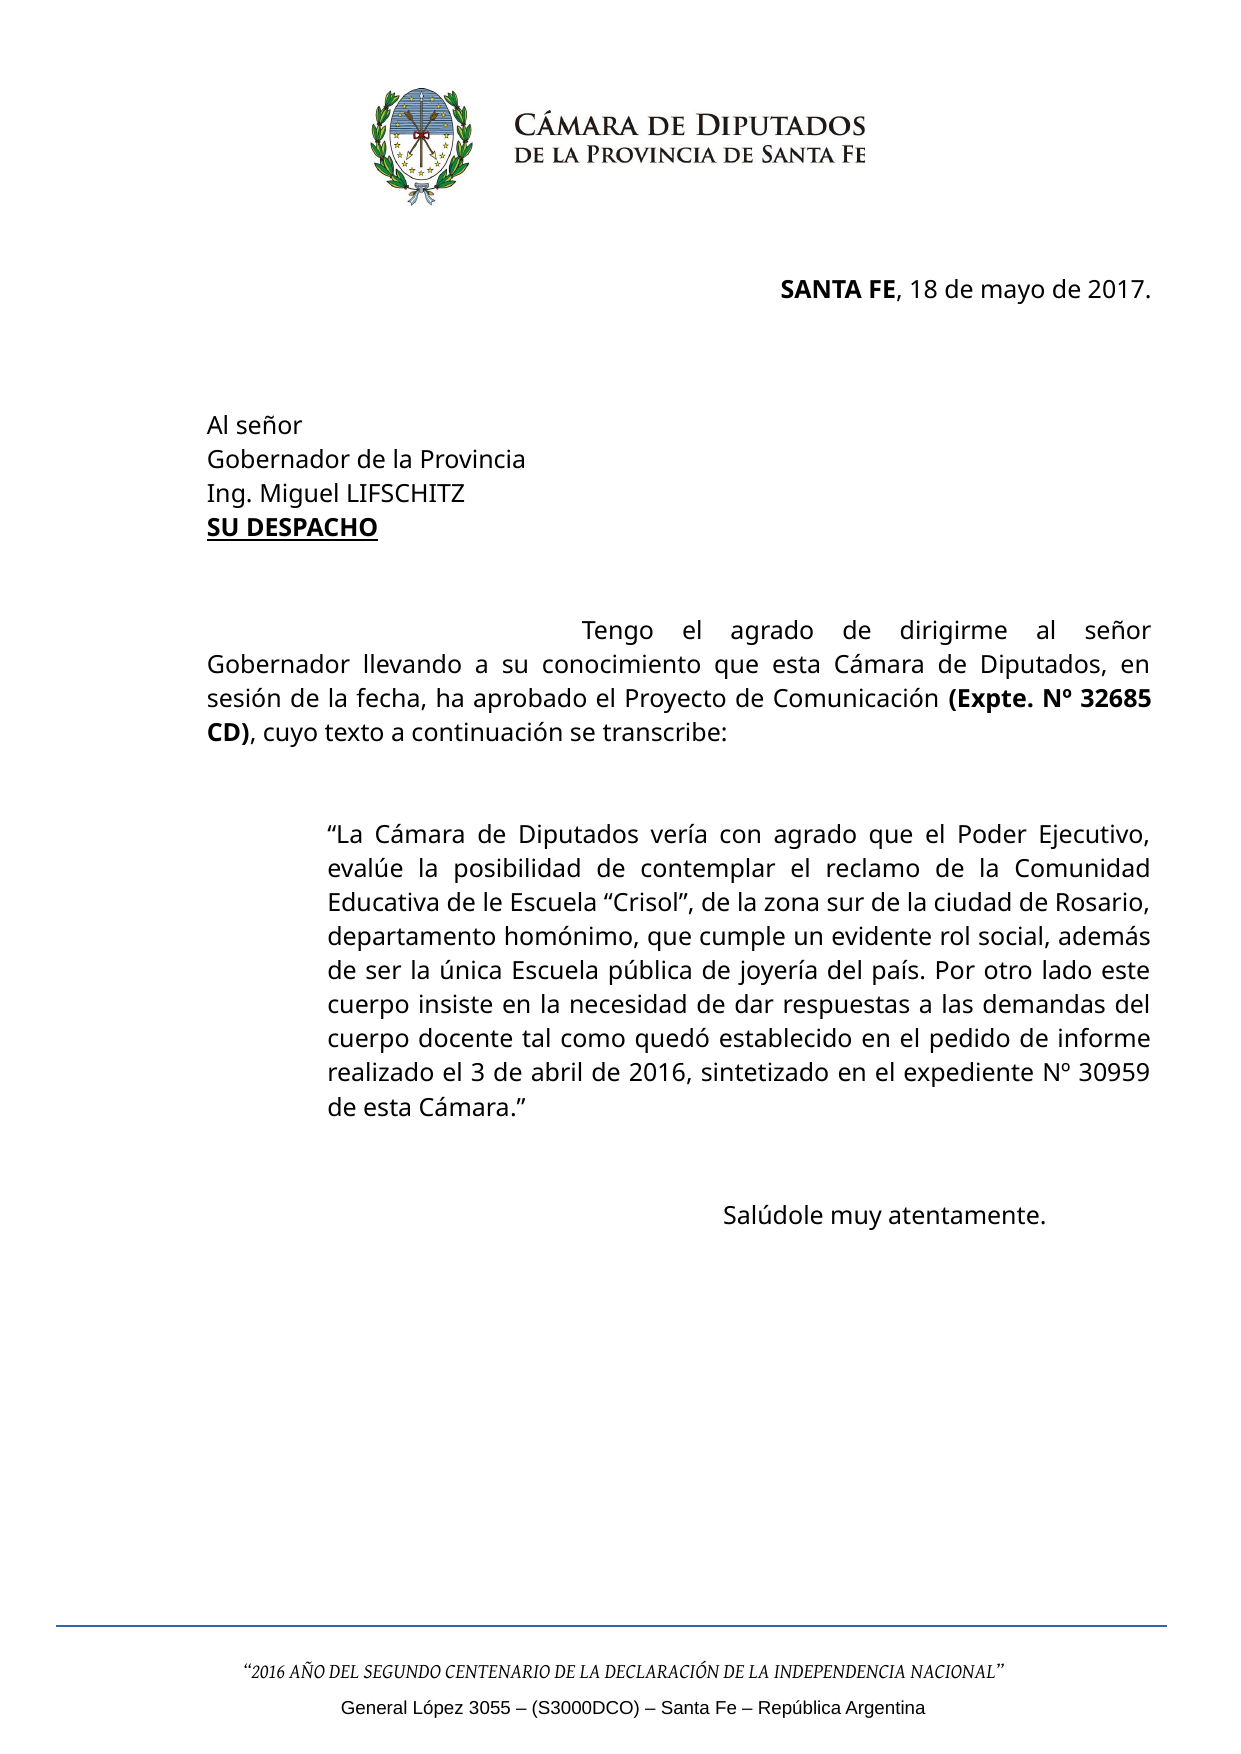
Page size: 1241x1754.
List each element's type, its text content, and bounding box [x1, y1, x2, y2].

text SU DESPACHO [207, 510, 1152, 544]
text Ing. Miguel LIFSCHITZ [207, 476, 1152, 510]
text Gobernador de la Provincia [207, 442, 1152, 476]
text Al señor [207, 408, 1152, 442]
text SANTA FE, 18 de mayo de 2017. [207, 272, 1152, 306]
picture [370, 88, 866, 210]
text Tengo el agrado de dirigirme al señor Gobernador llevando a su conocimiento que esta Cámara de Diputados, en sesión de la fecha, ha aprobado el Proyecto de Comunicación (Expte. Nº 32685 CD), cuyo texto a continuación se transcribe: [207, 612, 1152, 748]
text “La Cámara de Diputados vería con agrado que el Poder Ejecutivo, evalúe la posibilidad de contemplar el reclamo de la Comunidad Educativa de le Escuela “Crisol”, de la zona sur de la ciudad de Rosario, departamento homónimo, que cumple un evidente rol social, además de ser la única Escuela pública de joyería del país. Por otro lado este cuerpo insiste en la necesidad de dar respuestas a las demandas del cuerpo docente tal como quedó establecido en el pedido de informe realizado el 3 de abril de 2016, sintetizado en el expediente Nº 30959 de esta Cámara.” [327, 817, 1152, 1123]
text Salúdole muy atentamente. [649, 1197, 1152, 1231]
